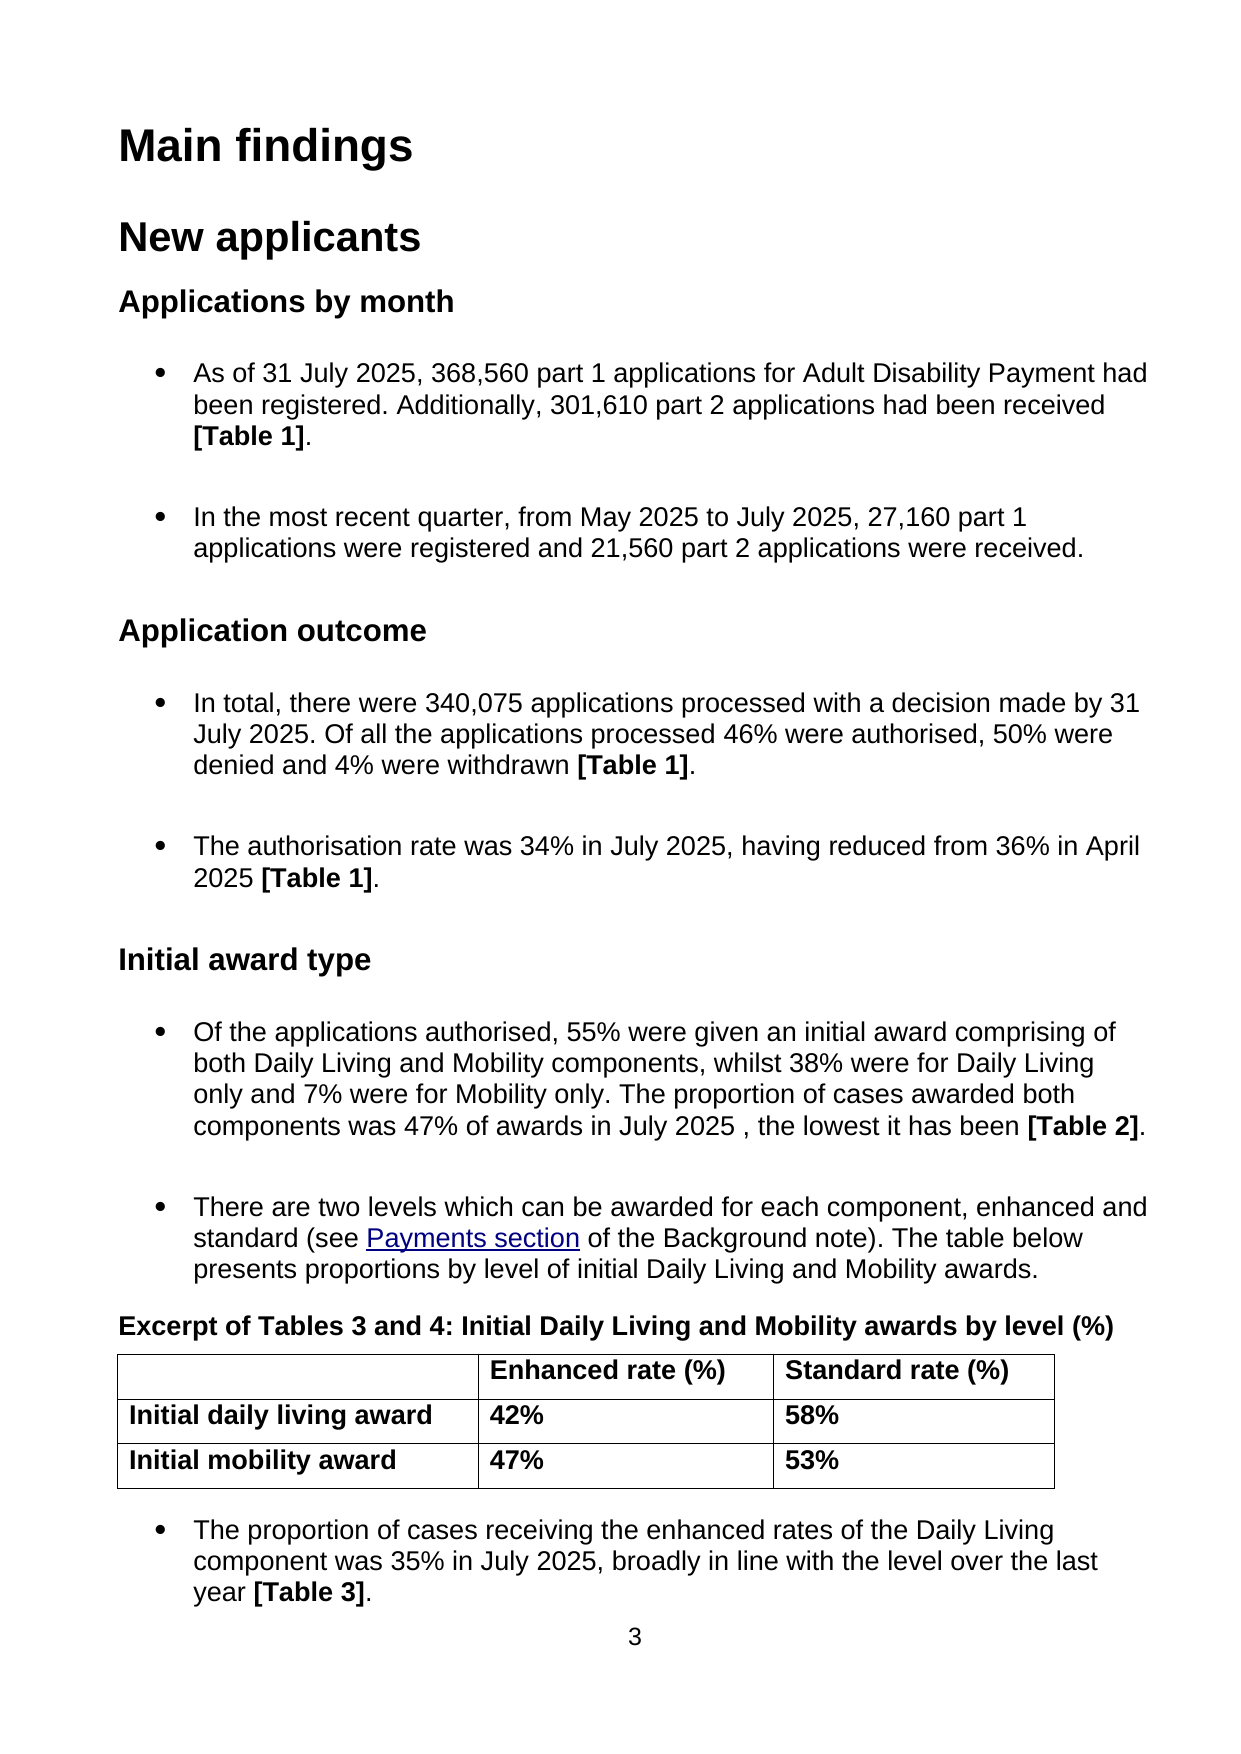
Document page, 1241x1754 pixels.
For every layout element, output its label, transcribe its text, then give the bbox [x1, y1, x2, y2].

table_cell 47% [479, 1444, 773, 1488]
table_cell 42% [479, 1400, 773, 1443]
list In total, there were 340,075 applications processed with a decision made by 31 July 2025. Of all the applications processed 46% were authorised, 50% were denied and 4% were withdrawn [Table 1]. [156, 687, 1152, 781]
table_cell 53% [774, 1444, 1054, 1488]
list Of the applications authorised, 55% were given an initial award comprising of both Daily Living and Mobility components, whilst 38% were for Daily Living only and 7% were for Mobility only. The proportion of cases awarded both components was 47% of awards in July 2025 , the lowest it has been [Table 2]. [156, 1016, 1152, 1141]
list The proportion of cases receiving the enhanced rates of the Daily Living component was 35% in July 2025, broadly in line with the level over the last year [Table 3]. [156, 1514, 1152, 1608]
list As of 31 July 2025, 368,560 part 1 applications for Adult Disability Payment had been registered. Additionally, 301,610 part 2 applications had been received [Table 1]. [156, 358, 1152, 452]
list In the most recent quarter, from May 2025 to July 2025, 27,160 part 1 applications were registered and 21,560 part 2 applications were received. [156, 502, 1152, 564]
text Excerpt of Tables 3 and 4: Initial Daily Living and Mobility awards by level (%) [118, 1310, 1152, 1341]
subtitle Application outcome [118, 608, 1152, 649]
subtitle New applicants [118, 212, 1152, 260]
subtitle Initial award type [118, 937, 1152, 979]
table_cell Initial mobility award [118, 1444, 478, 1488]
list The authorisation rate was 34% in July 2025, having reduced from 36% in April 2025 [Table 1]. [156, 831, 1152, 893]
table_cell Initial daily living award [118, 1400, 478, 1443]
table_header Standard rate (%) [774, 1355, 1054, 1398]
subtitle Applications by month [118, 279, 1152, 320]
table_header [118, 1355, 478, 1398]
table_cell 58% [774, 1400, 1054, 1443]
list There are two levels which can be awarded for each component, enhanced and standard (see Payments section of the Background note). The table below presents proportions by level of initial Daily Living and Mobility awards. [156, 1191, 1152, 1285]
subtitle Main findings [118, 118, 1152, 171]
table_header Enhanced rate (%) [479, 1355, 773, 1398]
